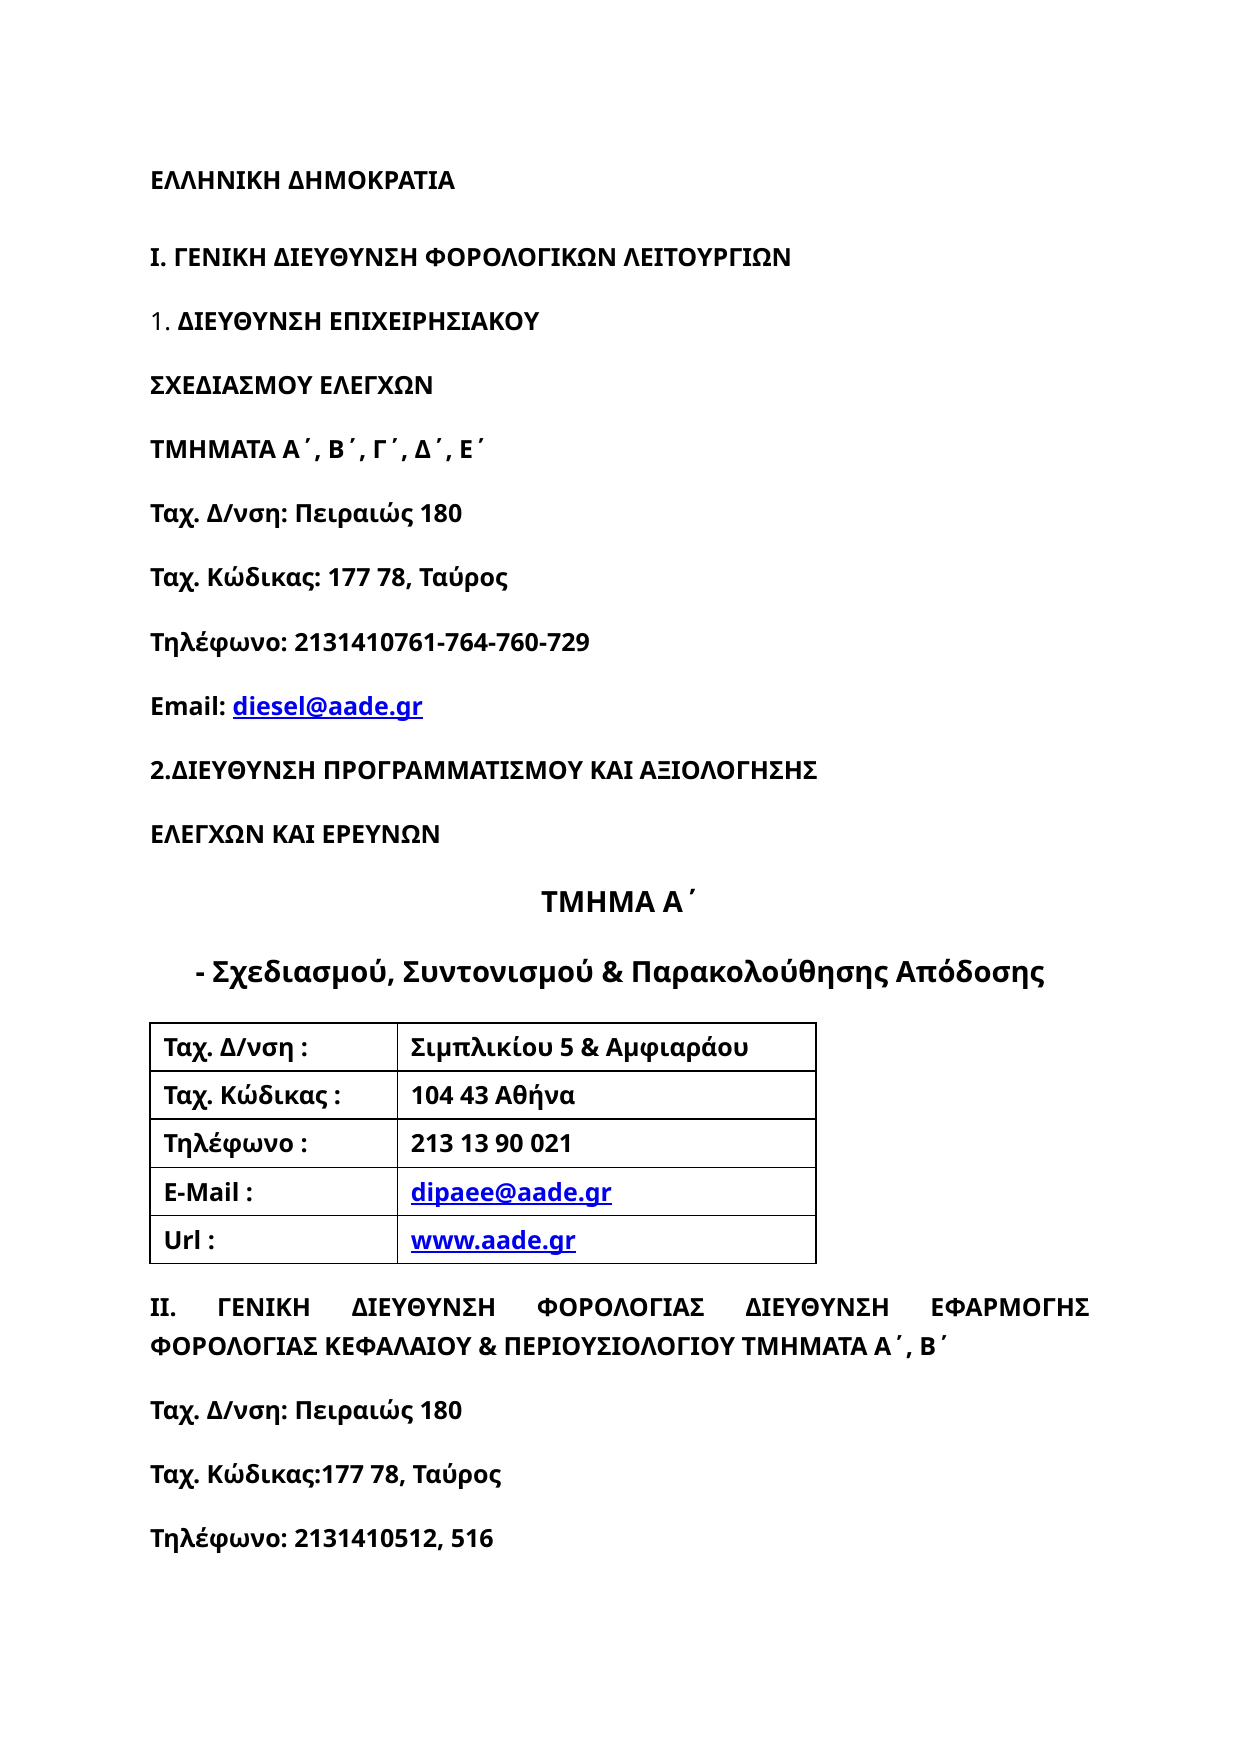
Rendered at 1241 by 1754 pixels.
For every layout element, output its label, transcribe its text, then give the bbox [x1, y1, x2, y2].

subtitle ΤΜΗΜΑ Α΄ [150, 881, 1090, 921]
title ΕΛΛΗΝΙΚΗ ΔΗΜΟΚΡΑΤΙΑ [150, 162, 1090, 197]
text ΤΜΗΜΑΤΑ Α΄, Β΄, Γ΄, Δ΄, Ε΄ [150, 432, 1090, 466]
table_cell E-Mail : [151, 1168, 397, 1214]
text Ι. ΓΕΝΙΚΗ ΔΙΕΥΘΥΝΣΗ ΦΟΡΟΛΟΓΙΚΩΝ ΛΕΙΤΟΥΡΓΙΩΝ [150, 239, 1090, 273]
text Ταχ. Κώδικας:177 78, Ταύρος [150, 1457, 1090, 1491]
table_cell www.aade.gr [398, 1216, 815, 1263]
text Τηλέφωνο: 2131410761-764-760-729 [150, 624, 1090, 658]
text ΣΧΕΔΙΑΣΜΟΥ ΕΛΕΓΧΩΝ [150, 367, 1090, 402]
text 2.ΔΙΕΥΘΥΝΣΗ ΠΡΟΓΡΑΜΜΑΤΙΣΜΟΥ ΚΑΙ ΑΞΙΟΛΟΓΗΣΗΣ [150, 752, 1090, 787]
text Ταχ. Δ/νση: Πειραιώς 180 [150, 496, 1090, 530]
text ΕΛΕΓΧΩΝ ΚΑΙ ΕΡΕΥΝΩΝ [150, 817, 1090, 851]
table_cell Ταχ. Κώδικας : [151, 1072, 397, 1118]
subtitle - Σχεδιασμού, Συντονισμού & Παρακολούθησης Απόδοσης [150, 951, 1090, 991]
text Τηλέφωνο: 2131410512, 516 [150, 1521, 1090, 1555]
table_header Ταχ. Δ/νση : [151, 1024, 397, 1070]
table_header Σιμπλικίου 5 & Αμφιαράου [398, 1024, 815, 1070]
text Ταχ. Κώδικας: 177 78, Ταύρος [150, 560, 1090, 594]
table_cell 104 43 Αθήνα [398, 1072, 815, 1118]
table_cell 213 13 90 021 [398, 1120, 815, 1166]
text Email: diesel@aade.gr [150, 688, 1090, 722]
text ΙΙ. ΓΕΝΙΚΗ ΔΙΕΥΘΥΝΣΗ ΦΟΡΟΛΟΓΙΑΣ ΔΙΕΥΘΥΝΣΗ ΕΦΑΡΜΟΓΗΣ ΦΟΡΟΛΟΓΙΑΣ ΚΕΦΑΛΑΙΟΥ & ΠΕΡΙΟΥΣΙΟΛΟΓΙΟΥ ΤΜΗΜΑΤΑ Α΄, Β΄ [150, 1289, 1090, 1362]
table_cell Url : [151, 1216, 397, 1263]
table_cell Τηλέφωνο : [151, 1120, 397, 1166]
text Ταχ. Δ/νση: Πειραιώς 180 [150, 1393, 1090, 1427]
text 1. ΔΙΕΥΘΥΝΣΗ ΕΠΙΧΕΙΡΗΣΙΑΚΟΥ [150, 303, 1090, 337]
table_cell dipaee@aade.gr [398, 1168, 815, 1214]
